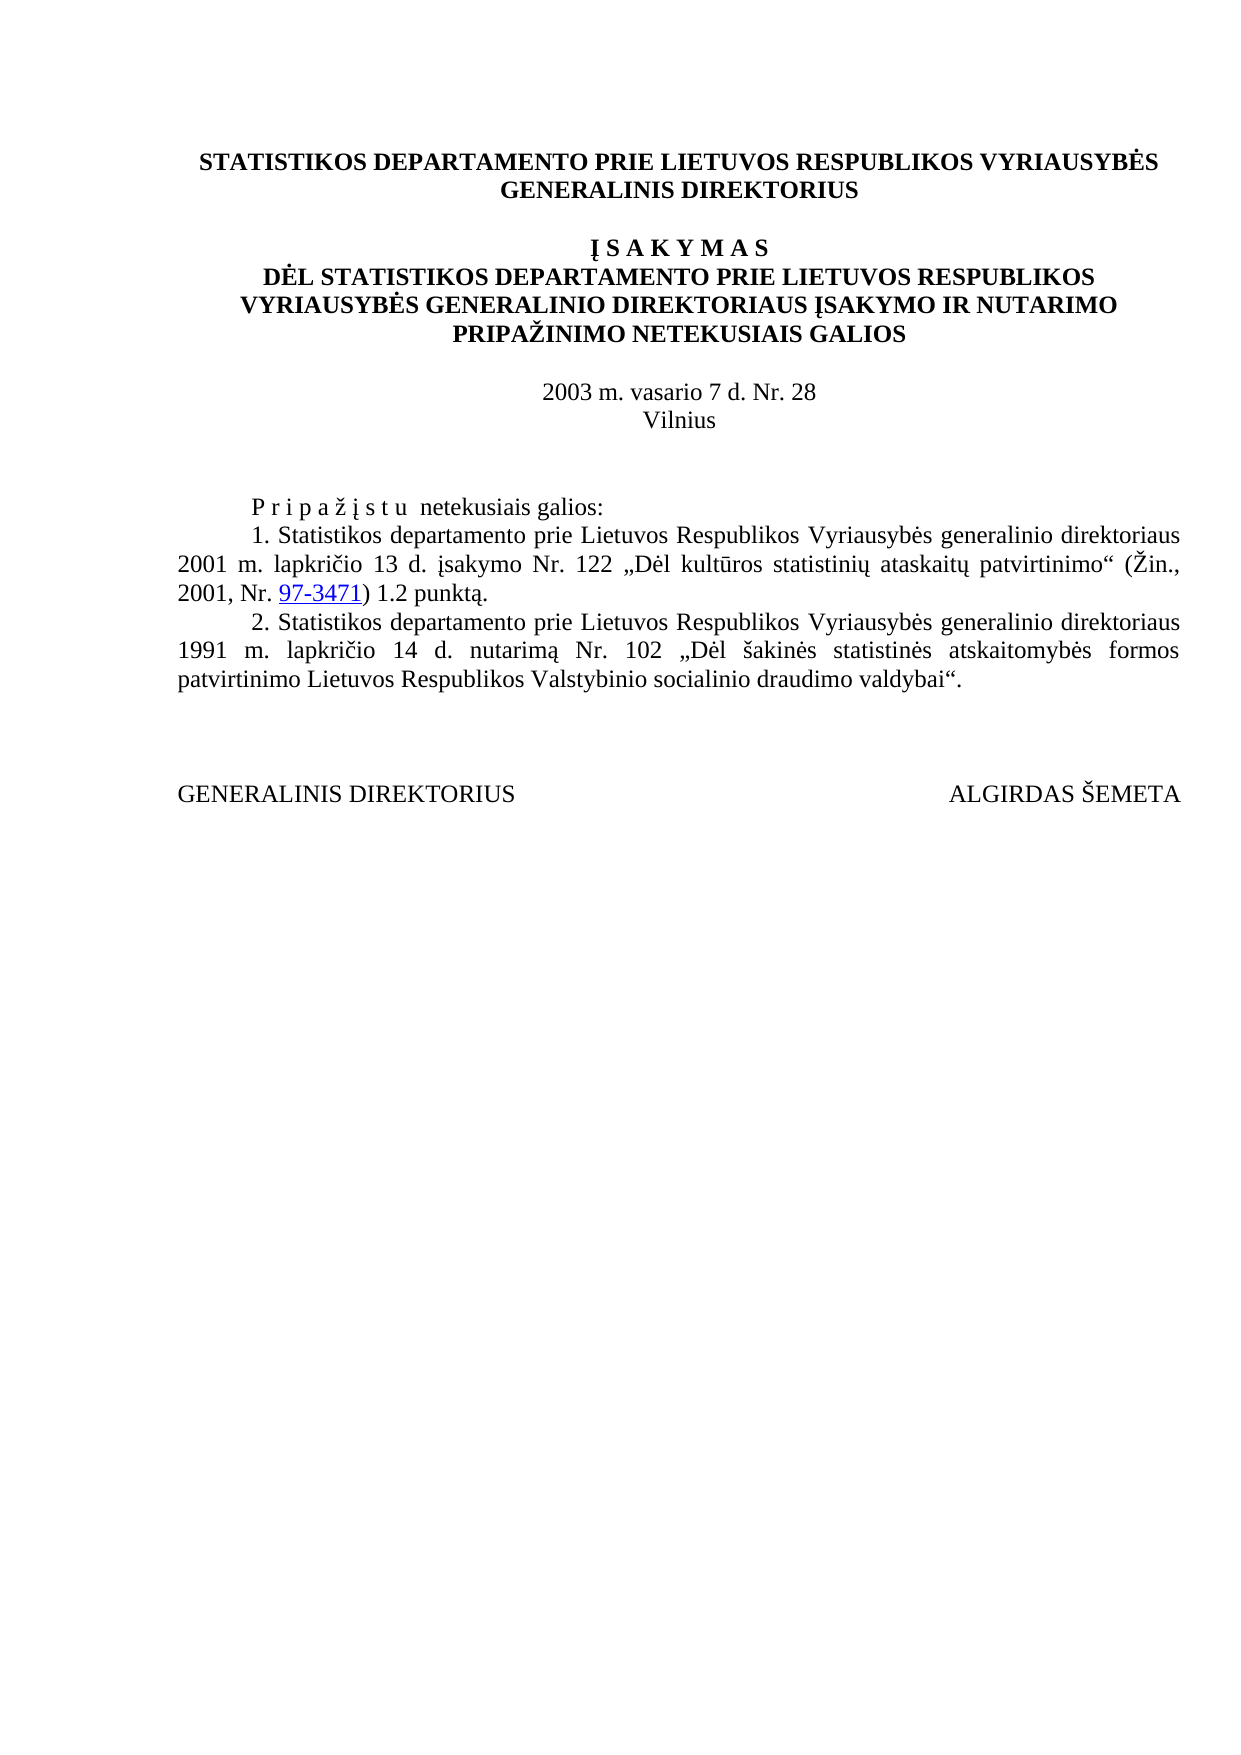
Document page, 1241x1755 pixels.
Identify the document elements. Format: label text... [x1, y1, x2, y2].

text 2. Statistikos departamento prie Lietuvos Respublikos Vyriausybės generalinio direktoriaus 1991 m. lapkričio 14 d. nutarimą Nr. 102 „Dėl šakinės statistinės atskaitomybės formos patvirtinimo Lietuvos Respublikos Valstybinio socialinio draudimo valdybai“. [177, 607, 1181, 693]
text Pripažįstu netekusiais galios: [177, 492, 1181, 521]
text GENERALINIS DIREKTORIUS ALGIRDAS ŠEMETA [177, 779, 1181, 808]
text Vilnius [177, 406, 1181, 434]
text STATISTIKOS DEPARTAMENTO PRIE LIETUVOS RESPUBLIKOS VYRIAUSYBĖS GENERALINIS DIREKTORIUS [177, 147, 1181, 204]
text 1. Statistikos departamento prie Lietuvos Respublikos Vyriausybės generalinio direktoriaus 2001 m. lapkričio 13 d. įsakymo Nr. 122 „Dėl kultūros statistinių ataskaitų patvirtinimo“ (Žin., 2001, Nr. 97-3471) 1.2 punktą. [177, 521, 1181, 607]
text DĖL STATISTIKOS DEPARTAMENTO PRIE LIETUVOS RESPUBLIKOS VYRIAUSYBĖS GENERALINIO DIREKTORIAUS ĮSAKYMO IR NUTARIMO PRIPAŽINIMO NETEKUSIAIS GALIOS [177, 262, 1181, 348]
text 2003 m. vasario 7 d. Nr. 28 [177, 377, 1181, 406]
text Į S A K Y M A S [177, 233, 1181, 262]
